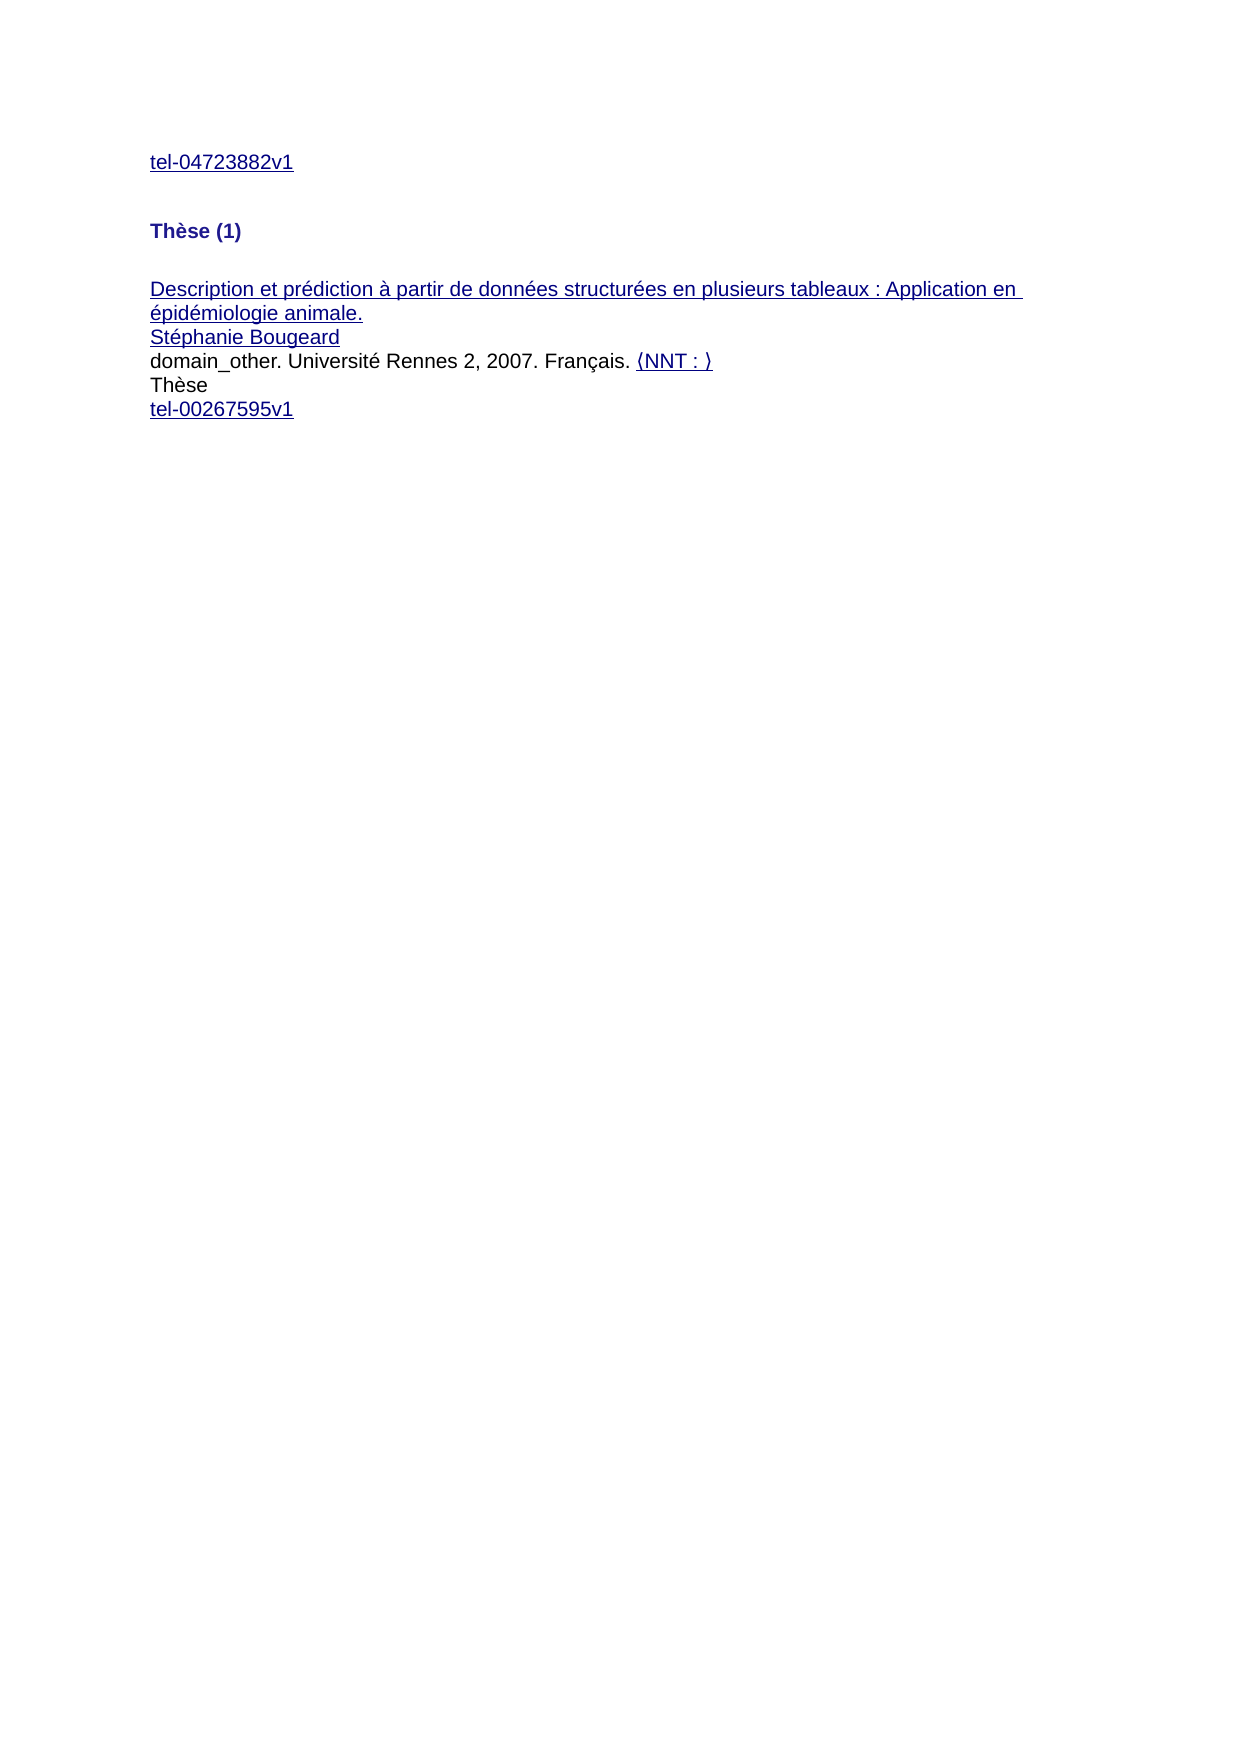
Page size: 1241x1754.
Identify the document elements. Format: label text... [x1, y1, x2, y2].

table_header Description et prédiction à partir de données structurées en plusieurs tableaux : Application en épidémiologie animale. Stéphanie Bougeard domain_other. Université Rennes 2, 2007. Français. ⟨NNT : ⟩ Thèse tel-00267595v1 [150, 277, 1090, 421]
table_header tel-04723882v1 [150, 150, 1090, 174]
subtitle Thèse (1) [150, 219, 1090, 243]
